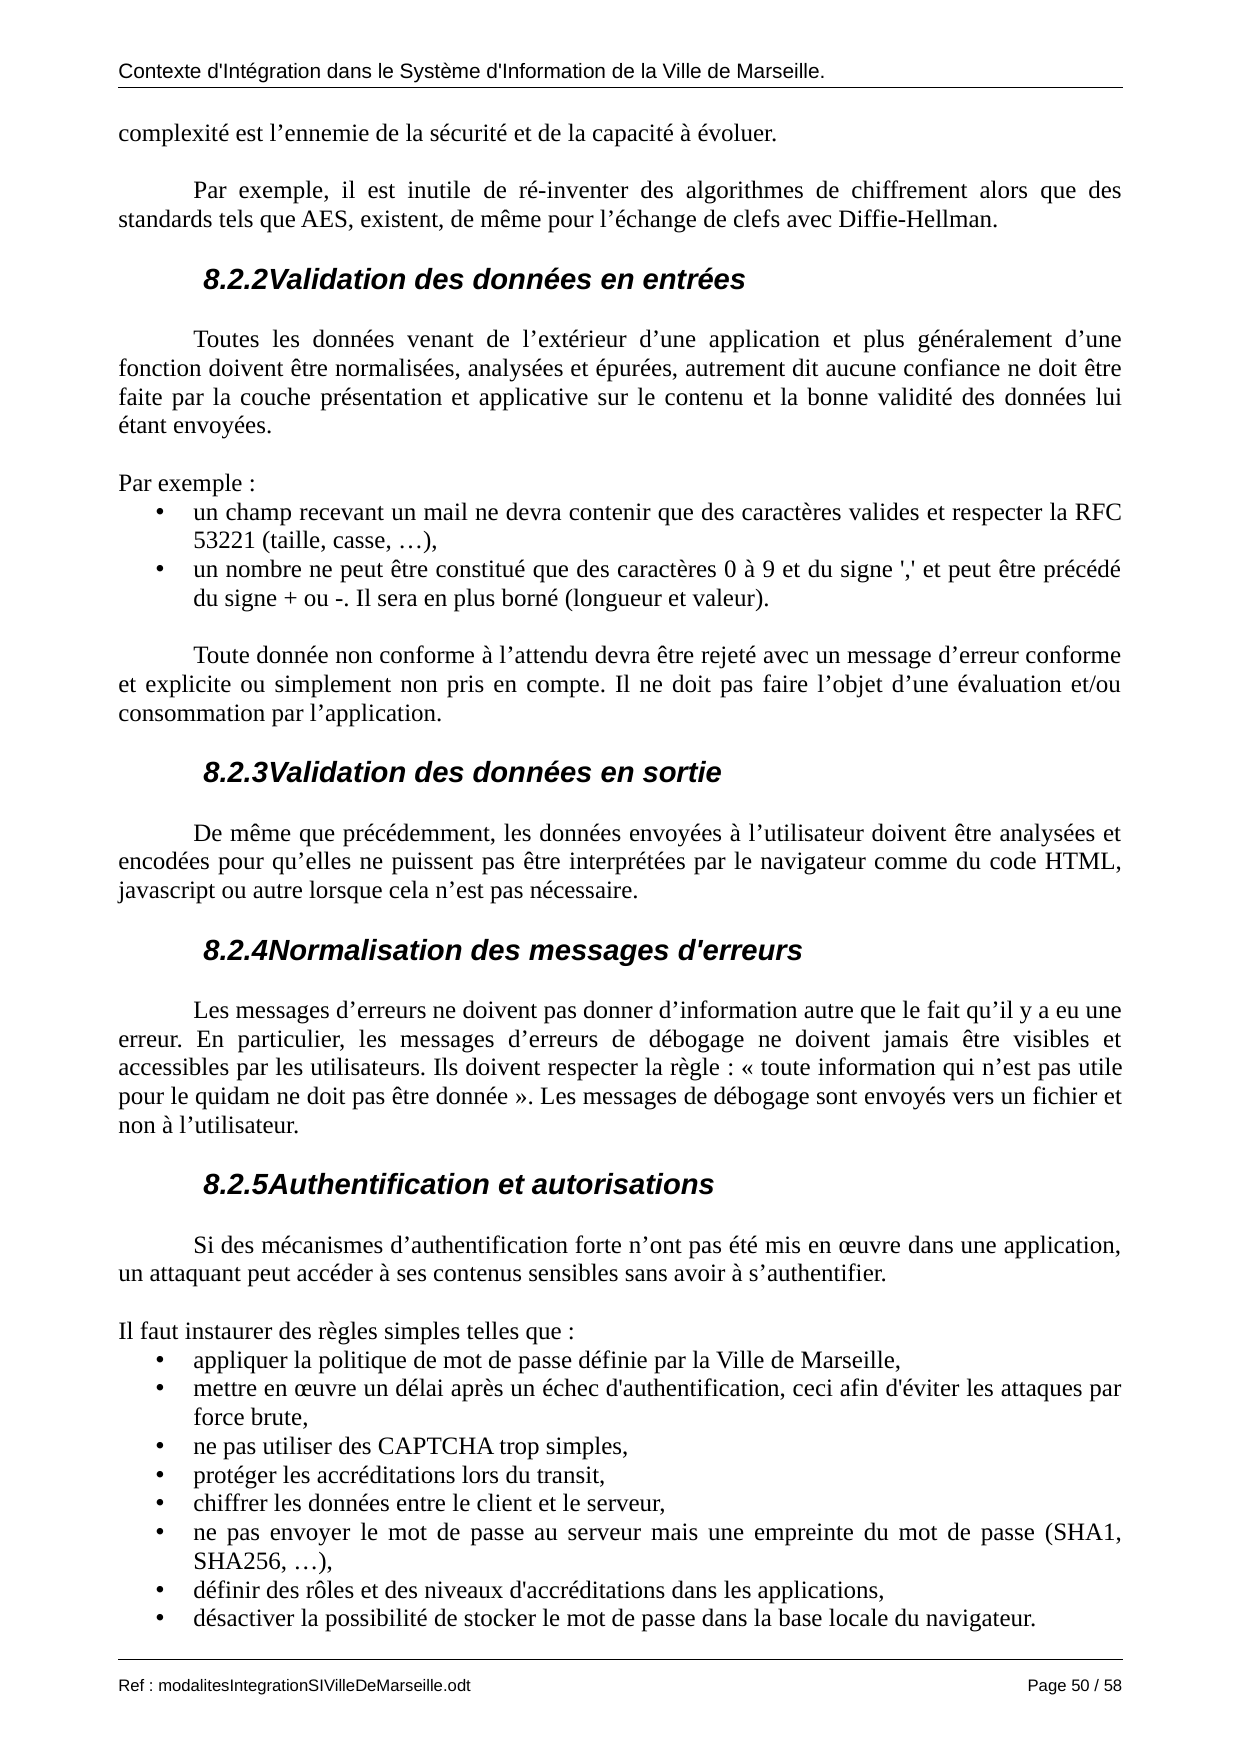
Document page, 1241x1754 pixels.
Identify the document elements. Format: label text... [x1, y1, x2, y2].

list définir des rôles et des niveaux d'accréditations dans les applications, [156, 1575, 1123, 1603]
text Si des mécanismes d’authentification forte n’ont pas été mis en œuvre dans une application, un attaquant peut accéder à ses contenus sensibles sans avoir à s’authentifier. [118, 1230, 1123, 1287]
list un nombre ne peut être constitué que des caractères 0 à 9 et du signe ',' et peut être précédé du signe + ou -. Il sera en plus borné (longueur et valeur). [156, 554, 1123, 612]
text Les messages d’erreurs ne doivent pas donner d’information autre que le fait qu’il y a eu une erreur. En particulier, les messages d’erreurs de débogage ne doivent jamais être visibles et accessibles par les utilisateurs. Ils doivent respecter la règle : « toute information qui n’est pas utile pour le quidam ne doit pas être donnée ». Les messages de débogage sont envoyés vers un fichier et non à l’utilisateur. [118, 995, 1123, 1139]
text Toutes les données venant de l’extérieur d’une application et plus généralement d’une fonction doivent être normalisées, analysées et épurées, autrement dit aucune confiance ne doit être faite par la couche présentation et applicative sur le contenu et la bonne validité des données lui étant envoyées. [118, 324, 1123, 439]
list un champ recevant un mail ne devra contenir que des caractères valides et respecter la RFC 53221 (taille, casse, …), [156, 497, 1123, 554]
list mettre en œuvre un délai après un échec d'authentification, ceci afin d'éviter les attaques par force brute, [156, 1373, 1123, 1431]
list appliquer la politique de mot de passe définie par la Ville de Marseille, [156, 1345, 1123, 1373]
text complexité est l’ennemie de la sécurité et de la capacité à évoluer. [118, 118, 1123, 147]
text Par exemple : [118, 468, 1123, 497]
list ne pas envoyer le mot de passe au serveur mais une empreinte du mot de passe (SHA1, SHA256, …), [156, 1517, 1123, 1575]
subtitle Normalisation des messages d'erreurs [203, 933, 1123, 966]
list protéger les accréditations lors du transit, [156, 1460, 1123, 1488]
list chiffrer les données entre le client et le serveur, [156, 1488, 1123, 1517]
list ne pas utiliser des CAPTCHA trop simples, [156, 1431, 1123, 1460]
subtitle Validation des données en sortie [203, 755, 1123, 789]
text Toute donnée non conforme à l’attendu devra être rejeté avec un message d’erreur conforme et explicite ou simplement non pris en compte. Il ne doit pas faire l’objet d’une évaluation et/ou consommation par l’application. [118, 640, 1123, 727]
text De même que précédemment, les données envoyées à l’utilisateur doivent être analysées et encodées pour qu’elles ne puissent pas être interprétées par le navigateur comme du code HTML, javascript ou autre lorsque cela n’est pas nécessaire. [118, 818, 1123, 904]
list désactiver la possibilité de stocker le mot de passe dans la base locale du navigateur. [156, 1603, 1123, 1632]
subtitle Authentification et autorisations [203, 1167, 1123, 1201]
text Il faut instaurer des règles simples telles que : [118, 1316, 1123, 1345]
text Par exemple, il est inutile de ré-inventer des algorithmes de chiffrement alors que des standards tels que AES, existent, de même pour l’échange de clefs avec Diffie-Hellman. [118, 176, 1123, 233]
subtitle Validation des données en entrées [203, 262, 1123, 295]
